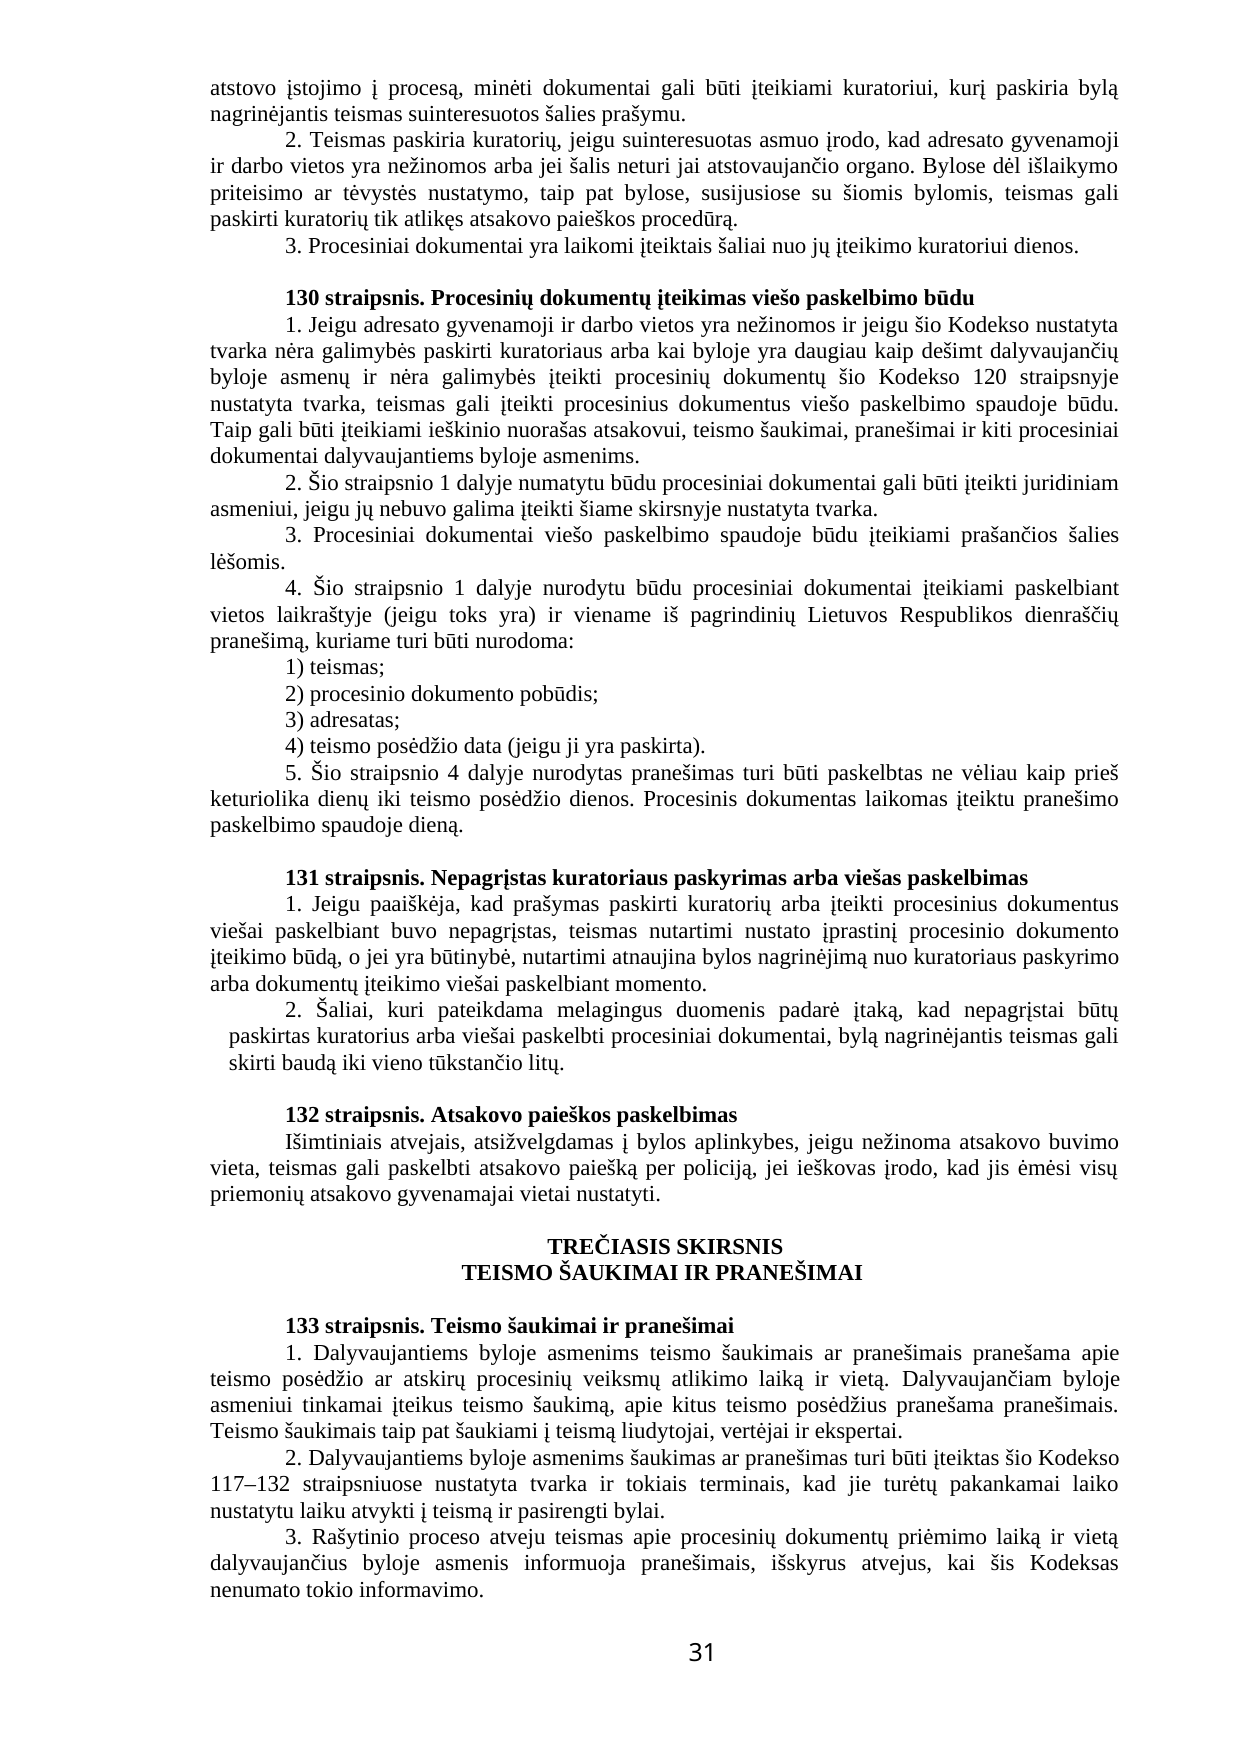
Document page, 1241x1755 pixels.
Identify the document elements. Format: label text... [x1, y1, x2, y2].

text 2. Dalyvaujantiems byloje asmenims šaukimas ar pranešimas turi būti įteiktas šio Kodekso 117–132 straipsniuose nustatyta tvarka ir tokiais terminais, kad jie turėtų pakankamai laiko nustatytu laiku atvykti į teismą ir pasirengti bylai. [210, 1444, 1120, 1523]
text 130 straipsnis. Procesinių dokumentų įteikimas viešo paskelbimo būdu [210, 284, 1120, 311]
subtitle Trečiasis skirsnis [210, 1233, 1120, 1259]
text Išimtiniais atvejais, atsižvelgdamas į bylos aplinkybes, jeigu nežinoma atsakovo buvimo vieta, teismas gali paskelbti atsakovo paiešką per policiją, jei ieškovas įrodo, kad jis ėmėsi visų priemonių atsakovo gyvenamajai vietai nustatyti. [210, 1128, 1120, 1207]
text 1. Dalyvaujantiems byloje asmenims teismo šaukimais ar pranešimais pranešama apie teismo posėdžio ar atskirų procesinių veiksmų atlikimo laiką ir vietą. Dalyvaujančiam byloje asmeniui tinkamai įteikus teismo šaukimą, apie kitus teismo posėdžius pranešama pranešimais. Teismo šaukimais taip pat šaukiami į teismą liudytojai, vertėjai ir ekspertai. [210, 1338, 1120, 1444]
text 3) adresatas; [210, 706, 1120, 732]
text 1) teismas; [210, 653, 1120, 680]
text 1. Jeigu adresato gyvenamoji ir darbo vietos yra nežinomos ir jeigu šio Kodekso nustatyta tvarka nėra galimybės paskirti kuratoriaus arba kai byloje yra daugiau kaip dešimt dalyvaujančių byloje asmenų ir nėra galimybės įteikti procesinių dokumentų šio Kodekso 120 straipsnyje nustatyta tvarka, teismas gali įteikti procesinius dokumentus viešo paskelbimo spaudoje būdu. Taip gali būti įteikiami ieškinio nuorašas atsakovui, teismo šaukimai, pranešimai ir kiti procesiniai dokumentai dalyvaujantiems byloje asmenims. [210, 311, 1120, 469]
subtitle Teismo šaukimai ir pranešimai [210, 1259, 1120, 1286]
text 132 straipsnis. Atsakovo paieškos paskelbimas [210, 1101, 1120, 1128]
text 131 straipsnis. Nepagrįstas kuratoriaus paskyrimas arba viešas paskelbimas [285, 864, 1120, 891]
text 3. Rašytinio proceso atveju teismas apie procesinių dokumentų priėmimo laiką ir vietą dalyvaujančius byloje asmenis informuoja pranešimais, išskyrus atvejus, kai šis Kodeksas nenumato tokio informavimo. [210, 1523, 1120, 1602]
text 5. Šio straipsnio 4 dalyje nurodytas pranešimas turi būti paskelbtas ne vėliau kaip prieš keturiolika dienų iki teismo posėdžio dienos. Procesinis dokumentas laikomas įteiktu pranešimo paskelbimo spaudoje dieną. [210, 759, 1120, 838]
text 2. Šio straipsnio 1 dalyje numatytu būdu procesiniai dokumentai gali būti įteikti juridiniam asmeniui, jeigu jų nebuvo galima įteikti šiame skirsnyje nustatyta tvarka. [210, 469, 1120, 522]
text 4. Šio straipsnio 1 dalyje nurodytu būdu procesiniai dokumentai įteikiami paskelbiant vietos laikraštyje (jeigu toks yra) ir viename iš pagrindinių Lietuvos Respublikos dienraščių pranešimą, kuriame turi būti nurodoma: [210, 574, 1120, 653]
text atstovo įstojimo į procesą, minėti dokumentai gali būti įteikiami kuratoriui, kurį paskiria bylą nagrinėjantis teismas suinteresuotos šalies prašymu. [210, 73, 1120, 126]
text 2) procesinio dokumento pobūdis; [210, 680, 1120, 706]
text 2. Teismas paskiria kuratorių, jeigu suinteresuotas asmuo įrodo, kad adresato gyvenamoji ir darbo vietos yra nežinomos arba jei šalis neturi jai atstovaujančio organo. Bylose dėl išlaikymo priteisimo ar tėvystės nustatymo, taip pat bylose, susijusiose su šiomis bylomis, teismas gali paskirti kuratorių tik atlikęs atsakovo paieškos procedūrą. [210, 126, 1120, 232]
text 133 straipsnis. Teismo šaukimai ir pranešimai [210, 1312, 1120, 1338]
text 4) teismo posėdžio data (jeigu ji yra paskirta). [210, 732, 1120, 759]
text 2. Šaliai, kuri pateikdama melagingus duomenis padarė įtaką, kad nepagrįstai būtų paskirtas kuratorius arba viešai paskelbti procesiniai dokumentai, bylą nagrinėjantis teismas gali skirti baudą iki vieno tūkstančio litų. [229, 996, 1120, 1075]
text 1. Jeigu paaiškėja, kad prašymas paskirti kuratorių arba įteikti procesinius dokumentus viešai paskelbiant buvo nepagrįstas, teismas nutartimi nustato įprastinį procesinio dokumento įteikimo būdą, o jei yra būtinybė, nutartimi atnaujina bylos nagrinėjimą nuo kuratoriaus paskyrimo arba dokumentų įteikimo viešai paskelbiant momento. [210, 891, 1120, 996]
text 3. Procesiniai dokumentai yra laikomi įteiktais šaliai nuo jų įteikimo kuratoriui dienos. [210, 232, 1120, 258]
text 3. Procesiniai dokumentai viešo paskelbimo spaudoje būdu įteikiami prašančios šalies lėšomis. [210, 522, 1120, 574]
